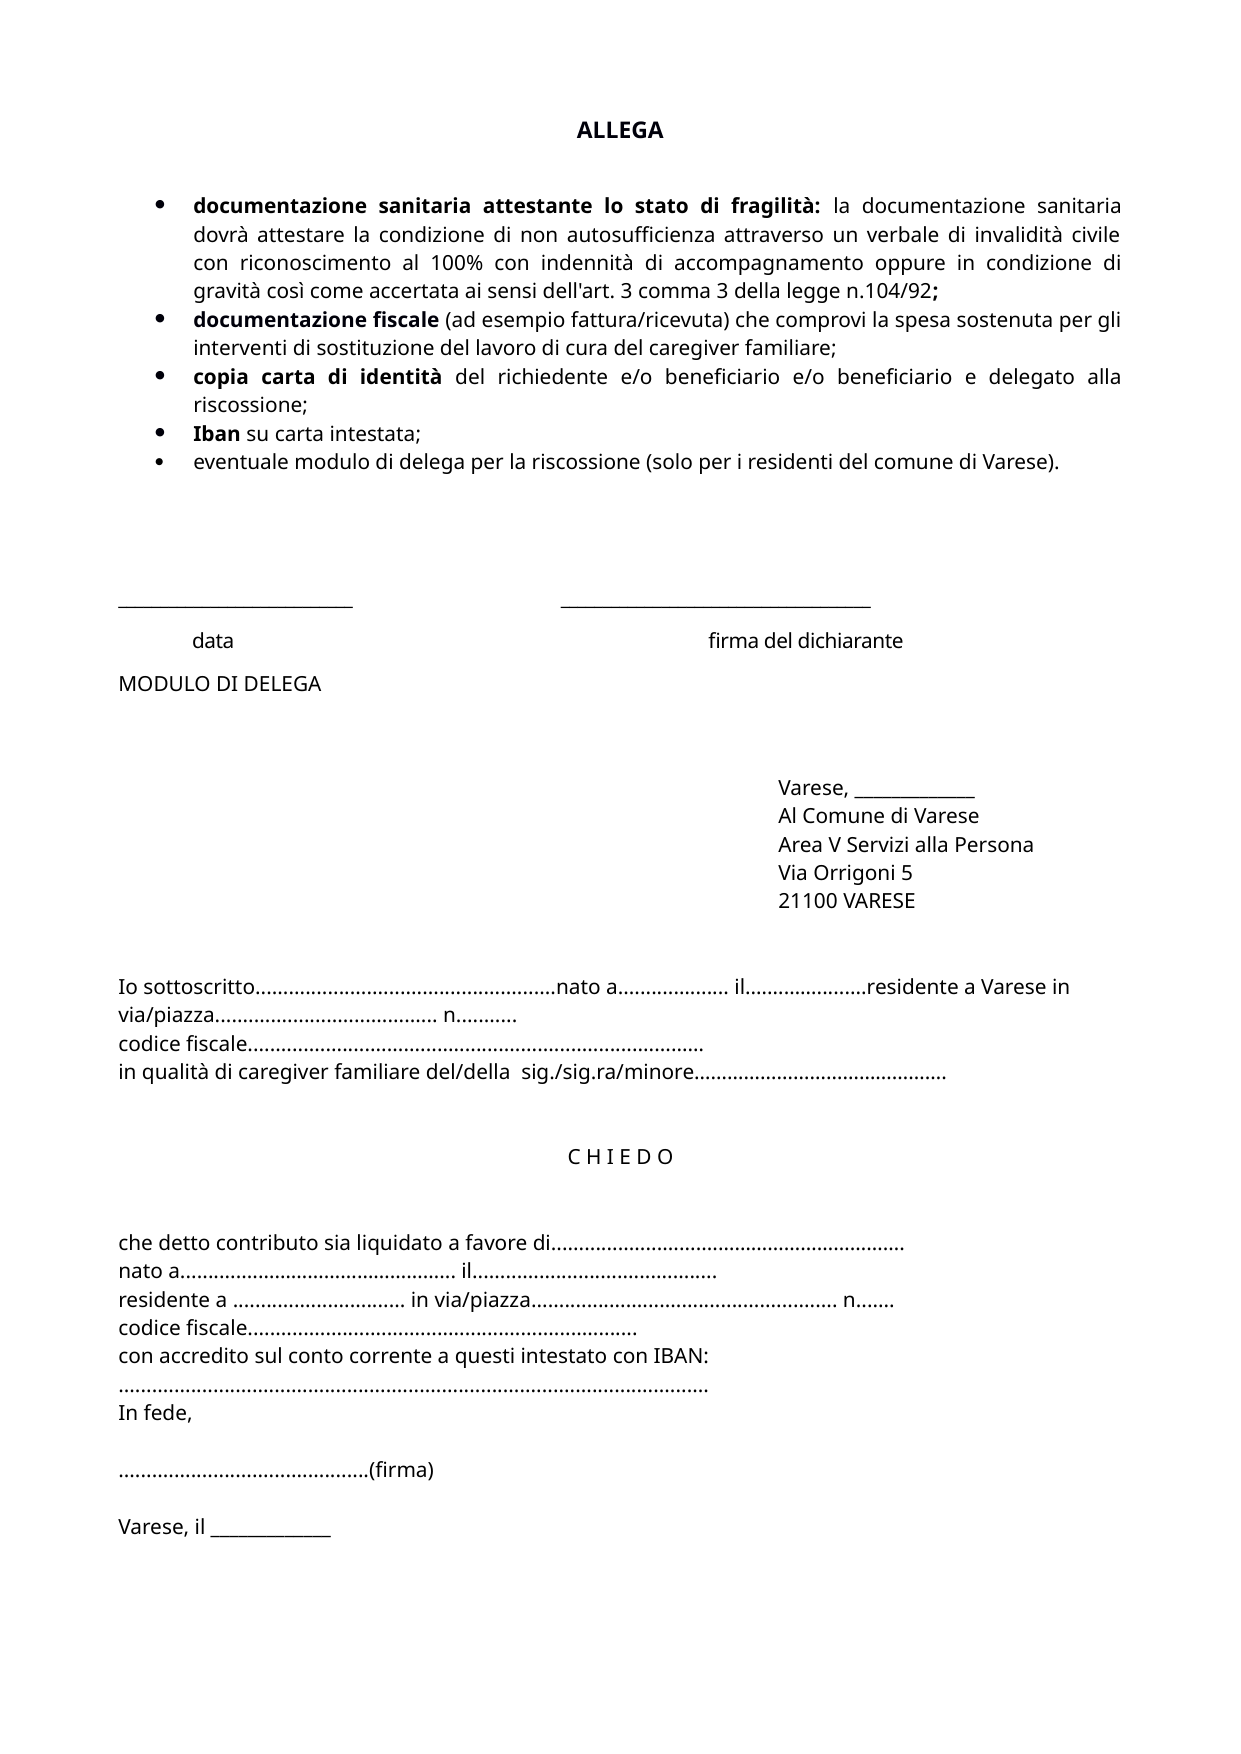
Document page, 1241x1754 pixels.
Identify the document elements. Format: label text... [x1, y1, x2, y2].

text codice fiscale...................................................................... [118, 1313, 1122, 1342]
text .............................................(firma) [118, 1455, 1122, 1484]
text In fede, [118, 1398, 1122, 1427]
text codice fiscale...............................................................................… [118, 1029, 1122, 1057]
list eventuale modulo di delega per la riscossione (solo per i residenti del comune di Varese). [156, 447, 1122, 476]
list Iban su carta intestata; [156, 419, 1122, 447]
list documentazione fiscale (ad esempio fattura/ricevuta) che comprovi la spesa sostenuta per gli interventi di sostituzione del lavoro di cura del caregiver familiare; [156, 305, 1122, 362]
text con accredito sul conto corrente a questi intestato con IBAN: [118, 1342, 1122, 1370]
text .......................................................................................................... [118, 1370, 1122, 1398]
text Io sottoscritto......................................................nato a..........…....... il.………….........residente a Varese in via/piazza........................................ n........... [118, 972, 1122, 1029]
text data firma del dichiarante [118, 626, 1122, 654]
text Varese, _____________ [118, 773, 1122, 801]
text Al Comune di Varese [118, 801, 1122, 830]
text che detto contributo sia liquidato a favore di..............................……………………………. [118, 1228, 1122, 1256]
list copia carta di identità del richiedente e/o beneficiario e/o beneficiario e delegato alla riscossione; [156, 362, 1122, 419]
text ALLEGA [118, 114, 1122, 146]
text Area V Servizi alla Persona [118, 830, 1122, 858]
text Via Orrigoni 5 [118, 858, 1122, 887]
list documentazione sanitaria attestante lo stato di fragilità: la documentazione sanitaria dovrà attestare la condizione di non autosufficienza attraverso un verbale di invalidità civile con riconoscimento al 100% con indennità di accompagnamento oppure in condizione di gravità così come accertata ai sensi dell'art. 3 comma 3 della legge n.104/92; [156, 191, 1122, 305]
text residente a ............................... in via/piazza....................................................... n....... [118, 1285, 1122, 1313]
text nato a..............……………………………... il............................................ [118, 1256, 1122, 1285]
text ____________________________ _____________________________________ [118, 584, 1122, 611]
text in qualità di caregiver familiare del/della sig./sig.ra/minore………………………………………. [118, 1057, 1122, 1086]
text C H I E D O [118, 1142, 1122, 1171]
text 21100 VARESE [118, 887, 1122, 915]
text MODULO DI DELEGA [118, 669, 1122, 697]
text Varese, il _____________ [118, 1512, 1122, 1541]
